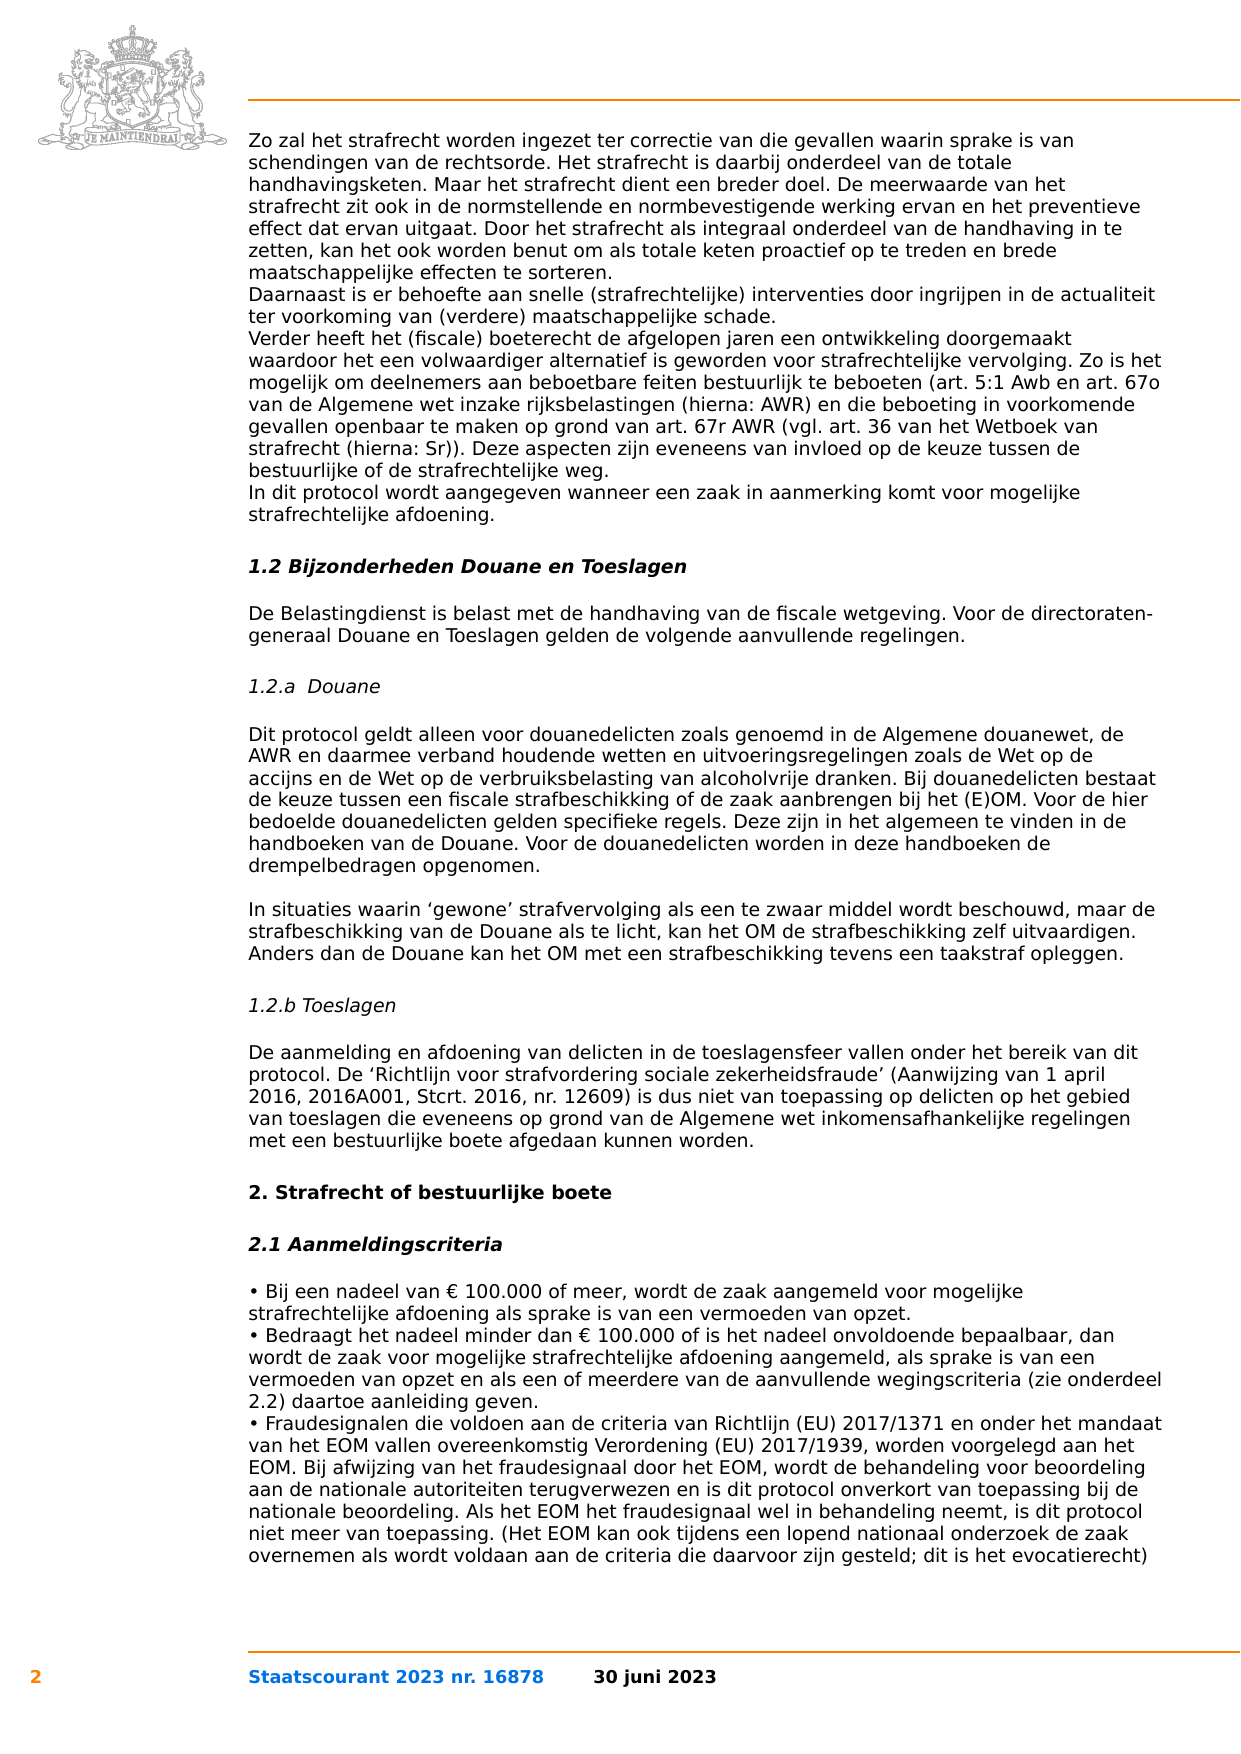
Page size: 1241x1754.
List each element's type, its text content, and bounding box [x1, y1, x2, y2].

subtitle 1.2 Bijzonderheden Douane en Toeslagen [248, 556, 1163, 577]
subtitle 1.2.a Douane [248, 676, 1163, 698]
subtitle 2.1 Aanmeldingscriteria [248, 1234, 1163, 1256]
text • Bedraagt het nadeel minder dan € 100.000 of is het nadeel onvoldoende bepaalbaar, dan wordt de zaak voor mogelijke strafrechtelijke afdoening aangemeld, als sprake is van een vermoeden van opzet en als een of meerdere van de aanvullende wegingscriteria (zie onderdeel 2.2) daartoe aanleiding geven. [248, 1325, 1163, 1413]
text Daarnaast is er behoefte aan snelle (strafrechtelijke) interventies door ingrijpen in de actualiteit ter voorkoming van (verdere) maatschappelijke schade. [248, 284, 1163, 328]
picture [38, 25, 227, 150]
text • Fraudesignalen die voldoen aan de criteria van Richtlijn (EU) 2017/1371 en onder het mandaat van het EOM vallen overeenkomstig Verordening (EU) 2017/1939, worden voorgelegd aan het EOM. Bij afwijzing van het fraudesignaal door het EOM, wordt de behandeling voor beoordeling aan de nationale autoriteiten terugverwezen en is dit protocol onverkort van toepassing bij de nationale beoordeling. Als het EOM het fraudesignaal wel in behandeling neemt, is dit protocol niet meer van toepassing. (Het EOM kan ook tijdens een lopend nationaal onderzoek de zaak overnemen als wordt voldaan aan de criteria die daarvoor zijn gesteld; dit is het evocatierecht) [248, 1413, 1163, 1567]
text • Bij een nadeel van € 100.000 of meer, wordt de zaak aangemeld voor mogelijke strafrechtelijke afdoening als sprake is van een vermoeden van opzet. [248, 1281, 1163, 1325]
text De aanmelding en afdoening van delicten in de toeslagensfeer vallen onder het bereik van dit protocol. De ‘Richtlijn voor strafvordering sociale zekerheidsfraude’ (Aanwijzing van 1 april 2016, 2016A001, Stcrt. 2016, nr. 12609) is dus niet van toepassing op delicten op het gebied van toeslagen die eveneens op grond van de Algemene wet inkomensafhankelijke regelingen met een bestuurlijke boete afgedaan kunnen worden. [248, 1042, 1163, 1152]
text Zo zal het strafrecht worden ingezet ter correctie van die gevallen waarin sprake is van schendingen van de rechtsorde. Het strafrecht is daarbij onderdeel van de totale handhavingsketen. Maar het strafrecht dient een breder doel. De meerwaarde van het strafrecht zit ook in de normstellende en normbevestigende werking ervan en het preventieve effect dat ervan uitgaat. Door het strafrecht als integraal onderdeel van de handhaving in te zetten, kan het ook worden benut om als totale keten proactief op te treden en brede maatschappelijke effecten te sorteren. [248, 130, 1163, 284]
subtitle 1.2.b Toeslagen [248, 995, 1163, 1017]
text De Belastingdienst is belast met de handhaving van de fiscale wetgeving. Voor de directoraten-generaal Douane en Toeslagen gelden de volgende aanvullende regelingen. [248, 602, 1163, 646]
text In situaties waarin ‘gewone’ strafvervolging als een te zwaar middel wordt beschouwd, maar de strafbeschikking van de Douane als te licht, kan het OM de strafbeschikking zelf uitvaardigen. Anders dan de Douane kan het OM met een strafbeschikking tevens een taakstraf opleggen. [248, 899, 1163, 965]
subtitle 2. Strafrecht of bestuurlijke boete [248, 1182, 1163, 1204]
text Dit protocol geldt alleen voor douanedelicten zoals genoemd in de Algemene douanewet, de AWR en daarmee verband houdende wetten en uitvoeringsregelingen zoals de Wet op de accijns en de Wet op de verbruiksbelasting van alcoholvrije dranken. Bij douanedelicten bestaat de keuze tussen een fiscale strafbeschikking of de zaak aanbrengen bij het (E)OM. Voor de hier bedoelde douanedelicten gelden specifieke regels. Deze zijn in het algemeen te vinden in de handboeken van de Douane. Voor de douanedelicten worden in deze handboeken de drempelbedragen opgenomen. [248, 723, 1163, 877]
text In dit protocol wordt aangegeven wanneer een zaak in aanmerking komt voor mogelijke strafrechtelijke afdoening. [248, 482, 1163, 526]
text Verder heeft het (fiscale) boeterecht de afgelopen jaren een ontwikkeling doorgemaakt waardoor het een volwaardiger alternatief is geworden voor strafrechtelijke vervolging. Zo is het mogelijk om deelnemers aan beboetbare feiten bestuurlijk te beboeten (art. 5:1 Awb en art. 67o van de Algemene wet inzake rijksbelastingen (hierna: AWR) en die beboeting in voorkomende gevallen openbaar te maken op grond van art. 67r AWR (vgl. art. 36 van het Wetboek van strafrecht (hierna: Sr)). Deze aspecten zijn eveneens van invloed op de keuze tussen de bestuurlijke of de strafrechtelijke weg. [248, 328, 1163, 482]
